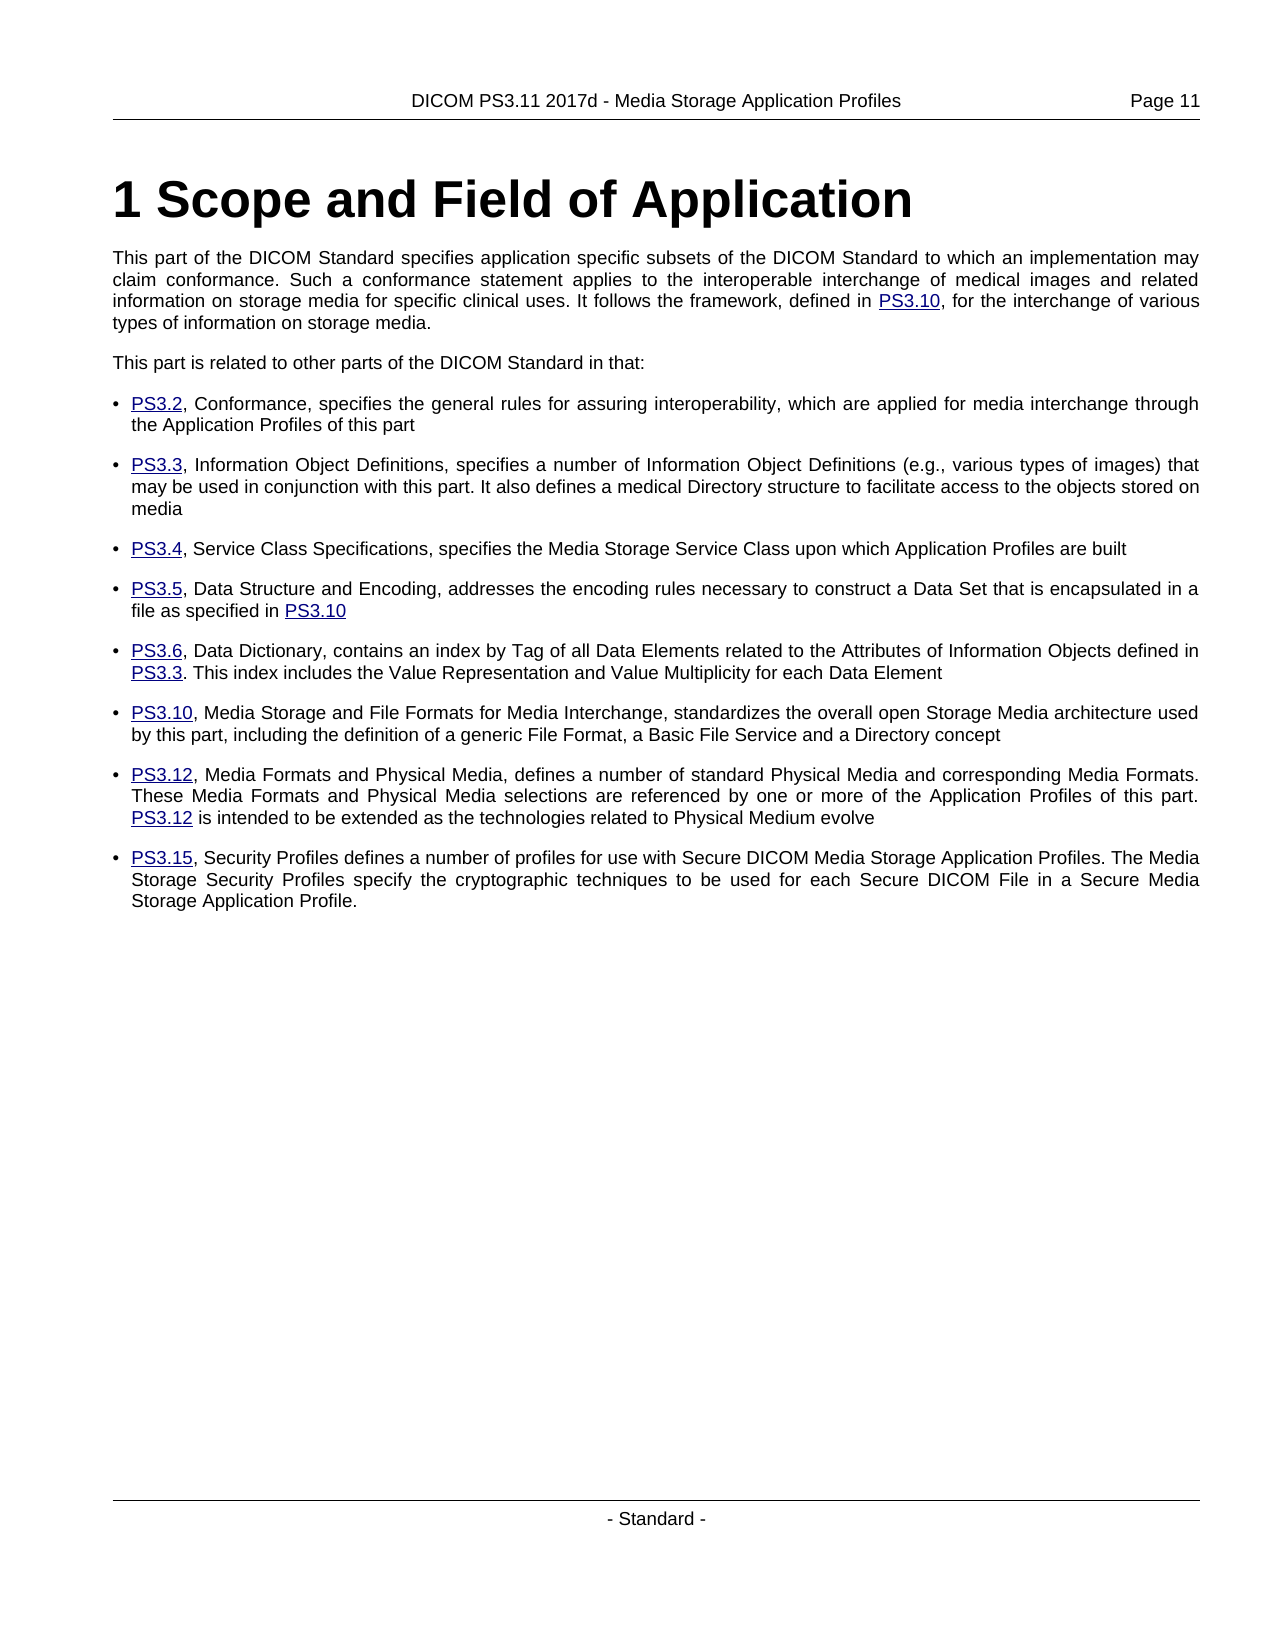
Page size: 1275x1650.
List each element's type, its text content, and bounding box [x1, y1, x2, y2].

list PS3.5, Data Structure and Encoding, addresses the encoding rules necessary to construct a Data Set that is encapsulated in a file as specified in PS3.10 [112, 578, 1200, 621]
list PS3.15, Security Profiles defines a number of profiles for use with Secure DICOM Media Storage Application Profiles. The Media Storage Security Profiles specify the cryptographic techniques to be used for each Secure DICOM File in a Secure Media Storage Application Profile. [112, 847, 1200, 912]
list PS3.12, Media Formats and Physical Media, defines a number of standard Physical Media and corresponding Media Formats. These Media Formats and Physical Media selections are referenced by one or more of the Application Profiles of this part. PS3.12 is intended to be extended as the technologies related to Physical Medium evolve [112, 764, 1200, 828]
text This part of the DICOM Standard specifies application specific subsets of the DICOM Standard to which an implementation may claim conformance. Such a conformance statement applies to the interoperable interchange of medical images and related information on storage media for specific clinical uses. It follows the framework, defined in PS3.10, for the interchange of various types of information on storage media. [112, 247, 1200, 333]
text This part is related to other parts of the DICOM Standard in that: [112, 352, 1200, 374]
list PS3.4, Service Class Specifications, specifies the Media Storage Service Class upon which Application Profiles are built [112, 538, 1200, 559]
list PS3.10, Media Storage and File Formats for Media Interchange, standardizes the overall open Storage Media architecture used by this part, including the definition of a generic File Format, a Basic File Service and a Directory concept [112, 702, 1200, 745]
list PS3.6, Data Dictionary, contains an index by Tag of all Data Elements related to the Attributes of Information Objects defined in PS3.3. This index includes the Value Representation and Value Multiplicity for each Data Element [112, 640, 1200, 683]
text 1 Scope and Field of Application [112, 169, 1200, 228]
list PS3.2, Conformance, specifies the general rules for assuring interoperability, which are applied for media interchange through the Application Profiles of this part [112, 392, 1200, 436]
list PS3.3, Information Object Definitions, specifies a number of Information Object Definitions (e.g., various types of images) that may be used in conjunction with this part. It also defines a medical Directory structure to facilitate access to the objects stored on media [112, 454, 1200, 519]
